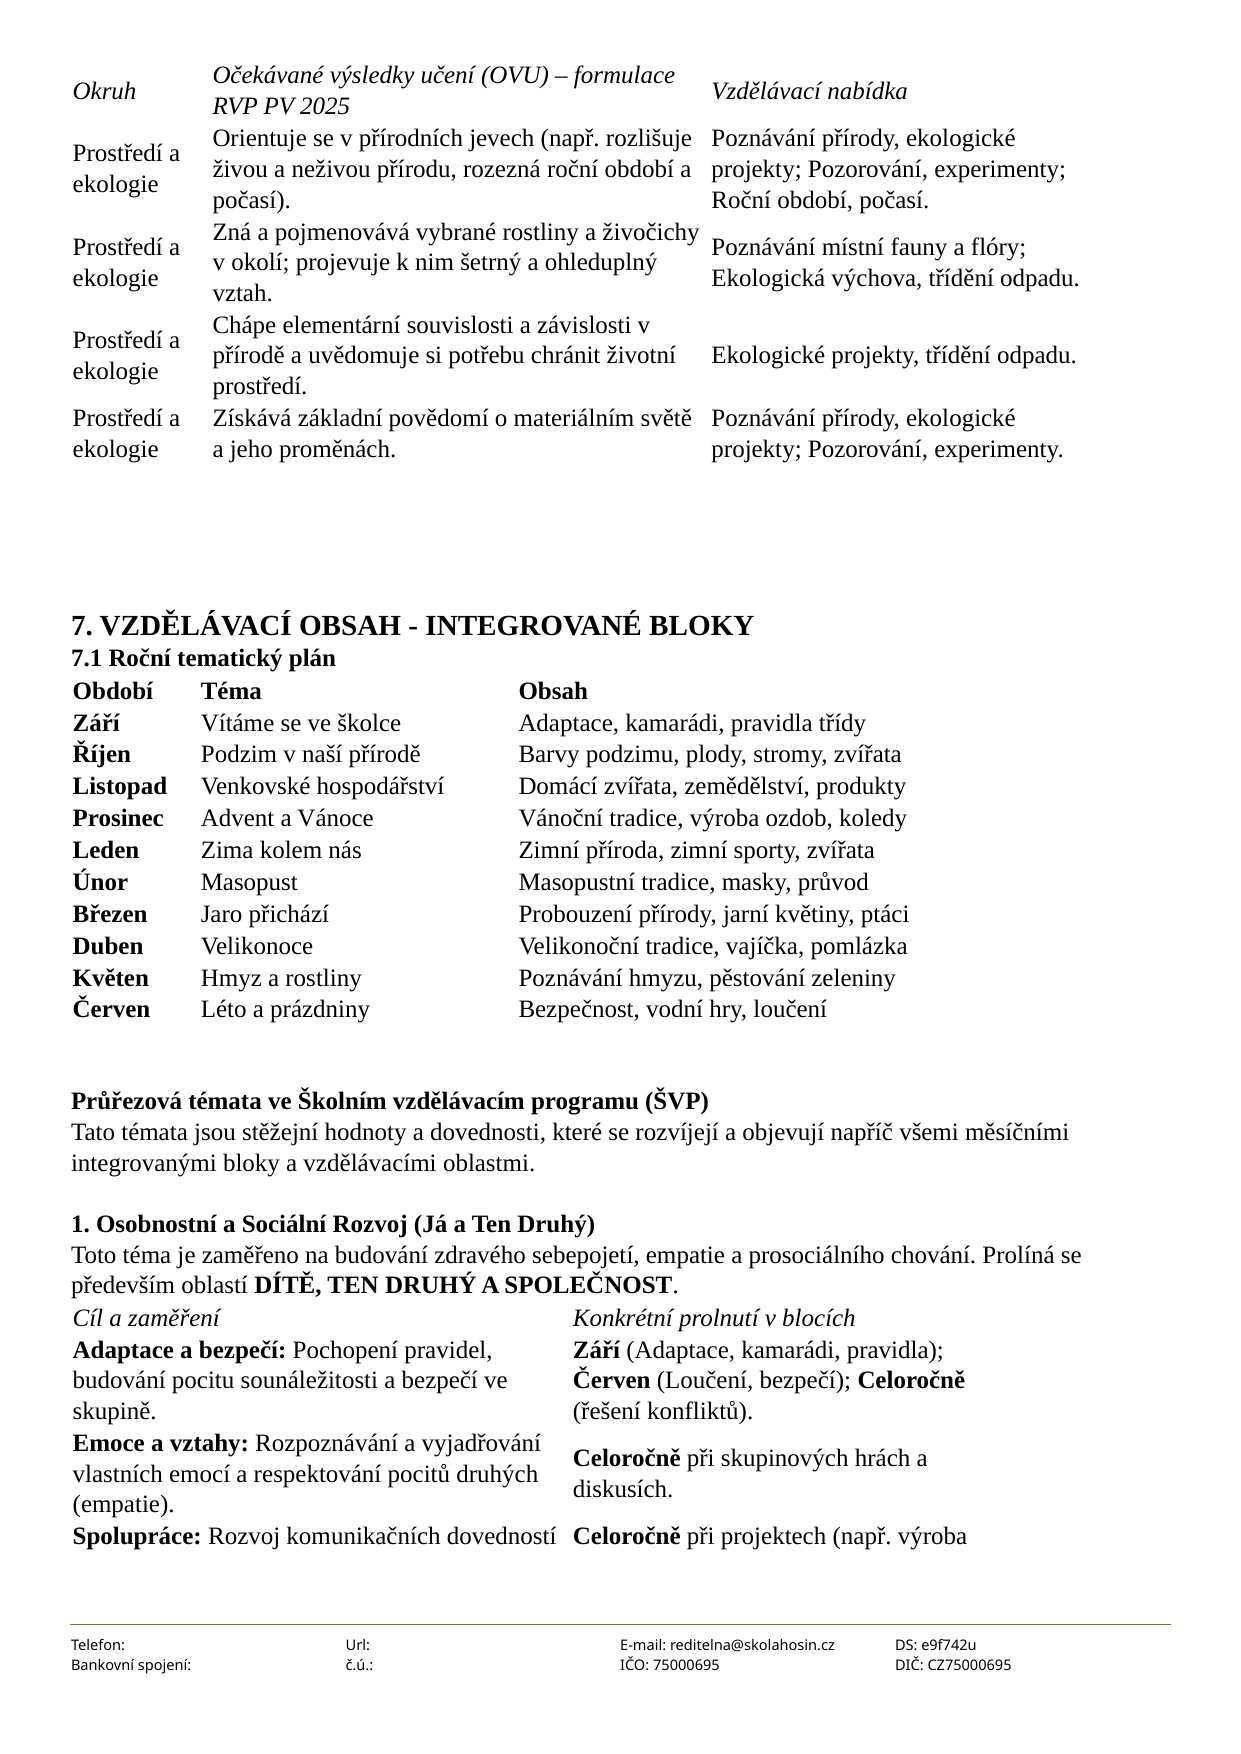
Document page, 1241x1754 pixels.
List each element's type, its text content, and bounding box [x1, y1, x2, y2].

table_cell Zná a pojmenovává vybrané rostliny a živočichy v okolí; projevuje k nim šetrný a ohleduplný vztah. [211, 215, 709, 308]
table_cell Červen [71, 993, 199, 1025]
table_cell Orientuje se v přírodních jevech (např. rozlišuje živou a neživou přírodu, rozezná roční období a počasí). [211, 122, 709, 215]
table_cell Bezpečnost, vodní hry, loučení [517, 993, 1016, 1025]
table_cell Velikonoční tradice, vajíčka, pomlázka [517, 929, 1016, 961]
table_cell Hmyz a rostliny [199, 961, 517, 993]
table_cell Celoročně při projektech (např. výroba [571, 1520, 1016, 1552]
table_cell Zima kolem nás [199, 834, 517, 865]
table_cell Duben [71, 929, 199, 961]
table_cell Listopad [71, 770, 199, 802]
table_cell Vánoční tradice, výroba ozdob, koledy [517, 802, 1016, 833]
table_cell Prostředí a ekologie [71, 402, 211, 464]
table_header Obsah [517, 674, 1016, 706]
table_cell Září (Adaptace, kamarádi, pravidla); Červen (Loučení, bezpečí); Celoročně (řešení konfliktů). [571, 1333, 1016, 1427]
table_cell Venkovské hospodářství [199, 770, 517, 802]
table_cell Advent a Vánoce [199, 802, 517, 833]
table_cell Prostředí a ekologie [71, 215, 211, 308]
table_header Cíl a zaměření [71, 1301, 571, 1333]
text Tato témata jsou stěžejní hodnoty a dovednosti, které se rozvíjejí a objevují napříč všemi měsíčními integrovanými bloky a vzdělávacími oblastmi. [71, 1117, 1169, 1176]
table_cell Získává základní povědomí o materiálním světě a jeho proměnách. [211, 402, 709, 464]
table_cell Poznávání místní fauny a flóry; Ekologická výchova, třídění odpadu. [710, 215, 1086, 308]
table_cell Poznávání přírody, ekologické projekty; Pozorování, experimenty; Roční období, počasí. [710, 122, 1086, 215]
table_cell Ekologické projekty, třídění odpadu. [710, 308, 1086, 402]
table_cell Poznávání hmyzu, pěstování zeleniny [517, 961, 1016, 993]
table_cell Léto a prázdniny [199, 993, 517, 1025]
table_cell Poznávání přírody, ekologické projekty; Pozorování, experimenty. [710, 402, 1086, 464]
table_header Očekávané výsledky učení (OVU) – formulace RVP PV 2025 [211, 59, 709, 122]
table_cell Barvy podzimu, plody, stromy, zvířata [517, 738, 1016, 770]
table_cell Únor [71, 865, 199, 897]
table_cell Emoce a vztahy: Rozpoznávání a vyjadřování vlastních emocí a respektování pocitů druhých (empatie). [71, 1427, 571, 1520]
table_cell Masopust [199, 865, 517, 897]
text 7. VZDĚLÁVACÍ OBSAH - INTEGROVANÉ BLOKY [71, 608, 1169, 641]
table_cell Celoročně při skupinových hrách a diskusích. [571, 1427, 1016, 1520]
text 7.1 Roční tematický plán [71, 643, 1169, 672]
table_cell Adaptace, kamarádi, pravidla třídy [517, 706, 1016, 738]
table_cell Prostředí a ekologie [71, 308, 211, 402]
table_cell Září [71, 706, 199, 738]
table_cell Říjen [71, 738, 199, 770]
table_header Vzdělávací nabídka [710, 59, 1086, 122]
table_cell Masopustní tradice, masky, průvod [517, 865, 1016, 897]
table_cell Probouzení přírody, jarní květiny, ptáci [517, 897, 1016, 929]
table_cell Domácí zvířata, zemědělství, produkty [517, 770, 1016, 802]
table_cell Podzim v naší přírodě [199, 738, 517, 770]
table_header Konkrétní prolnutí v blocích [571, 1301, 1016, 1333]
table_cell Květen [71, 961, 199, 993]
table_cell Prosinec [71, 802, 199, 833]
table_cell Velikonoce [199, 929, 517, 961]
table_cell Chápe elementární souvislosti a závislosti v přírodě a uvědomuje si potřebu chránit životní prostředí. [211, 308, 709, 402]
table_cell Březen [71, 897, 199, 929]
text Toto téma je zaměřeno na budování zdravého sebepojetí, empatie a prosociálního chování. Prolíná se především oblastí DÍTĚ, TEN DRUHÝ A SPOLEČNOST. [71, 1240, 1169, 1299]
table_header Téma [199, 674, 517, 706]
table_cell Adaptace a bezpečí: Pochopení pravidel, budování pocitu sounáležitosti a bezpečí ve skupině. [71, 1333, 571, 1427]
table_cell Leden [71, 834, 199, 865]
table_header Období [71, 674, 199, 706]
table_header Okruh [71, 59, 211, 122]
table_cell Zimní příroda, zimní sporty, zvířata [517, 834, 1016, 865]
table_cell Vítáme se ve školce [199, 706, 517, 738]
text 1. Osobnostní a Sociální Rozvoj (Já a Ten Druhý) [71, 1209, 1169, 1238]
table_cell Jaro přichází [199, 897, 517, 929]
table_cell Prostředí a ekologie [71, 122, 211, 215]
table_cell Spolupráce: Rozvoj komunikačních dovedností [71, 1520, 571, 1552]
text Průřezová témata ve Školním vzdělávacím programu (ŠVP) [71, 1086, 1169, 1115]
